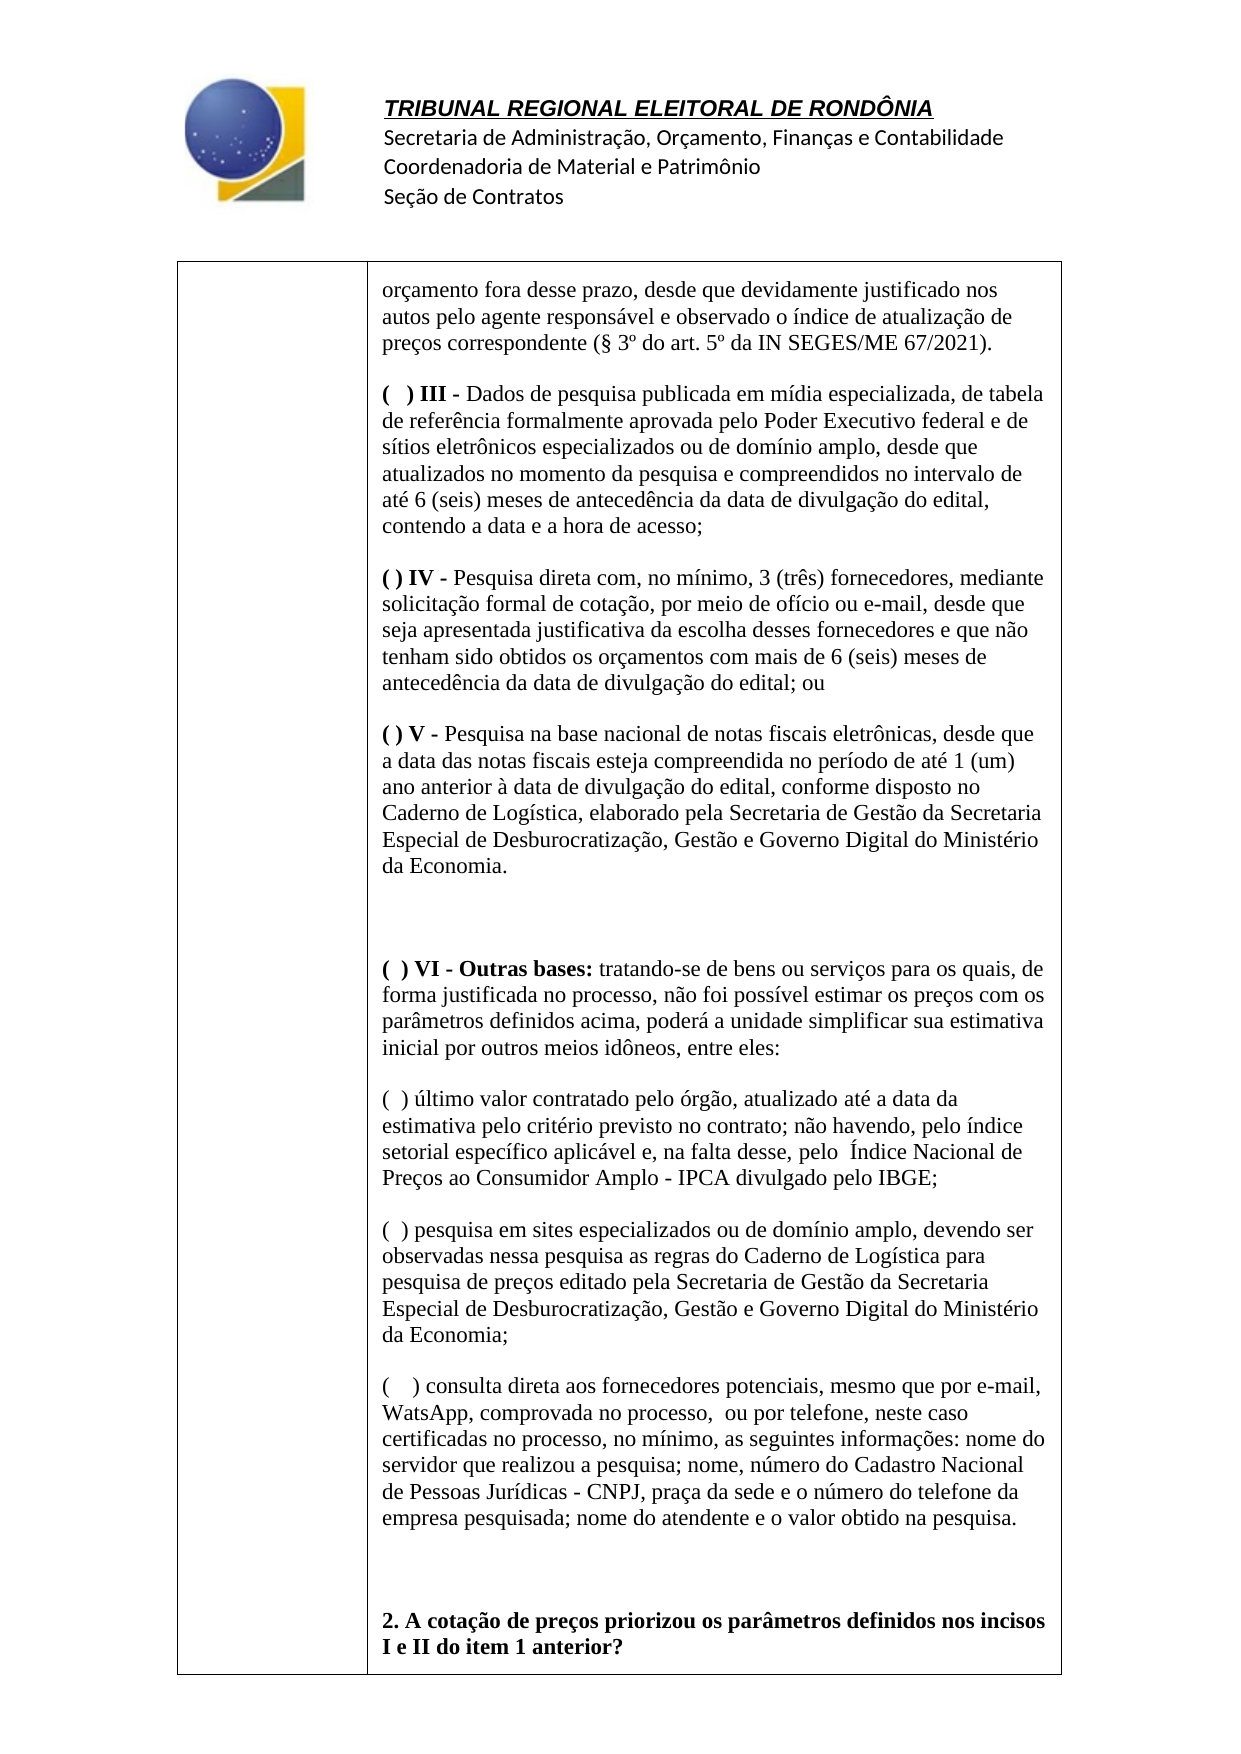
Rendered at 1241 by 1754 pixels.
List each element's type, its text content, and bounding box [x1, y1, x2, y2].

table_cell [178, 262, 367, 1674]
table_cell orçamento fora desse prazo, desde que devidamente justificado nos autos pelo agente responsável e observado o índice de atualização de preços correspondente (§ 3º do art. 5º da IN SEGES/ME 67/2021). ( ) III - Dados de pesquisa publicada em mídia especializada, de tabela de referência formalmente aprovada pelo Poder Executivo federal e de sítios eletrônicos especializados ou de domínio amplo, desde que atualizados no momento da pesquisa e compreendidos no intervalo de até 6 (seis) meses de antecedência da data de divulgação do edital, contendo a data e a hora de acesso; ( ) IV - Pesquisa direta com, no mínimo, 3 (três) fornecedores, mediante solicitação formal de cotação, por meio de ofício ou e-mail, desde que seja apresentada justificativa da escolha desses fornecedores e que não tenham sido obtidos os orçamentos com mais de 6 (seis) meses de antecedência da data de divulgação do edital; ou ( ) V - Pesquisa na base nacional de notas fiscais eletrônicas, desde que a data das notas fiscais esteja compreendida no período de até 1 (um) ano anterior à data de divulgação do edital, conforme disposto no Caderno de Logística, elaborado pela Secretaria de Gestão da Secretaria Especial de Desburocratização, Gestão e Governo Digital do Ministério da Economia. ( ) VI - Outras bases: tratando-se de bens ou serviços para os quais, de forma justificada no processo, não foi possível estimar os preços com os parâmetros definidos acima, poderá a unidade simplificar sua estimativa inicial por outros meios idôneos, entre eles: ( ) último valor contratado pelo órgão, atualizado até a data da estimativa pelo critério previsto no contrato; não havendo, pelo índice setorial específico aplicável e, na falta desse, pelo Índice Nacional de Preços ao Consumidor Amplo - IPCA divulgado pelo IBGE; ( ) pesquisa em sites especializados ou de domínio amplo, devendo ser observadas nessa pesquisa as regras do Caderno de Logística para pesquisa de preços editado pela Secretaria de Gestão da Secretaria Especial de Desburocratização, Gestão e Governo Digital do Ministério da Economia; ( ) consulta direta aos fornecedores potenciais, mesmo que por e-mail, WatsApp, comprovada no processo, ou por telefone, neste caso certificadas no processo, no mínimo, as seguintes informações: nome do servidor que realizou a pesquisa; nome, número do Cadastro Nacional de Pessoas Jurídicas - CNPJ, praça da sede e o número do telefone da empresa pesquisada; nome do atendente e o valor obtido na pesquisa. 2. A cotação de preços priorizou os parâmetros definidos nos incisos I e II do item 1 anterior? [368, 262, 1061, 1674]
